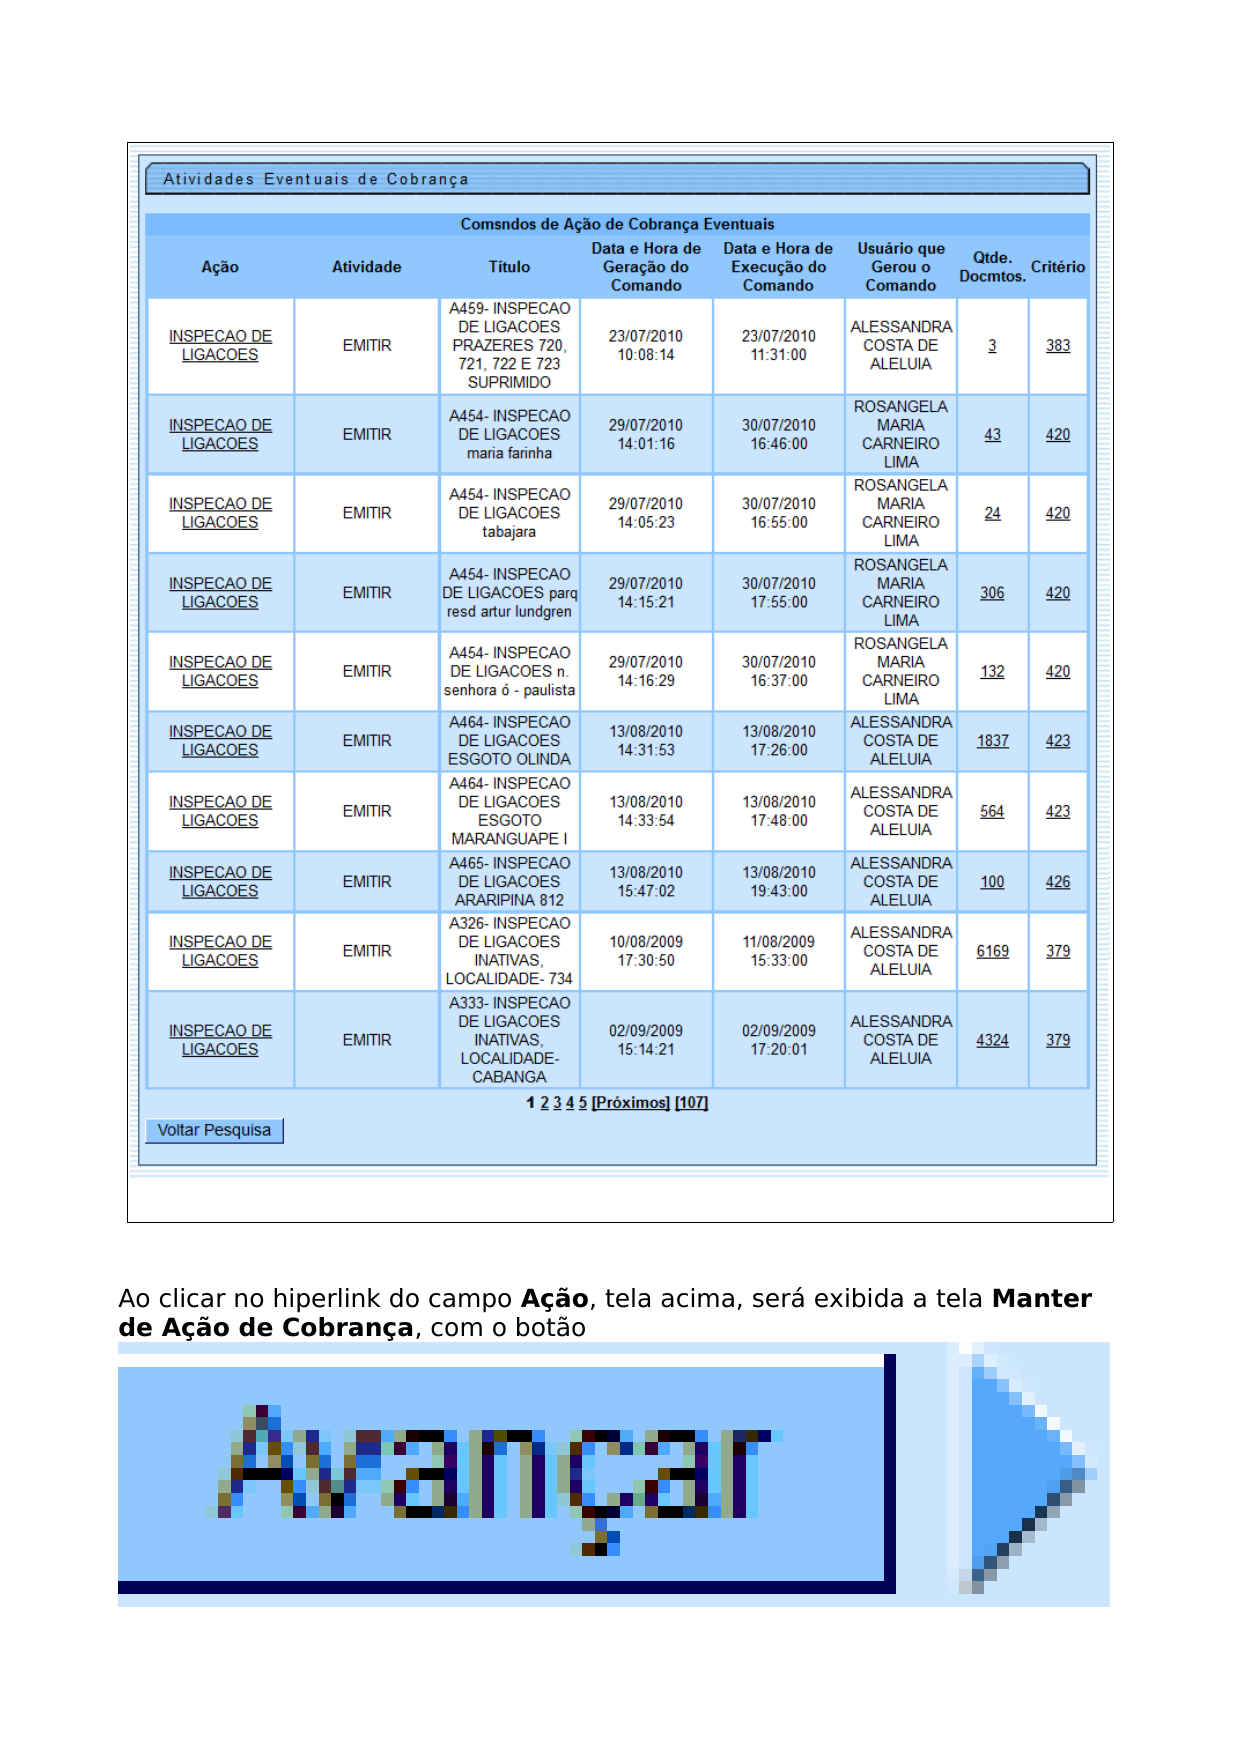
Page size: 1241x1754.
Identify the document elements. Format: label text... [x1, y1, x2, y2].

table_header [128, 143, 1113, 1222]
picture [118, 1342, 1123, 1607]
text [118, 1607, 1122, 1612]
text Ao clicar no hiperlink do campo Ação, tela acima, será exibida a tela Manter de Ação de Cobrança, com o botão [118, 1284, 1122, 1342]
picture [129, 144, 1111, 1190]
